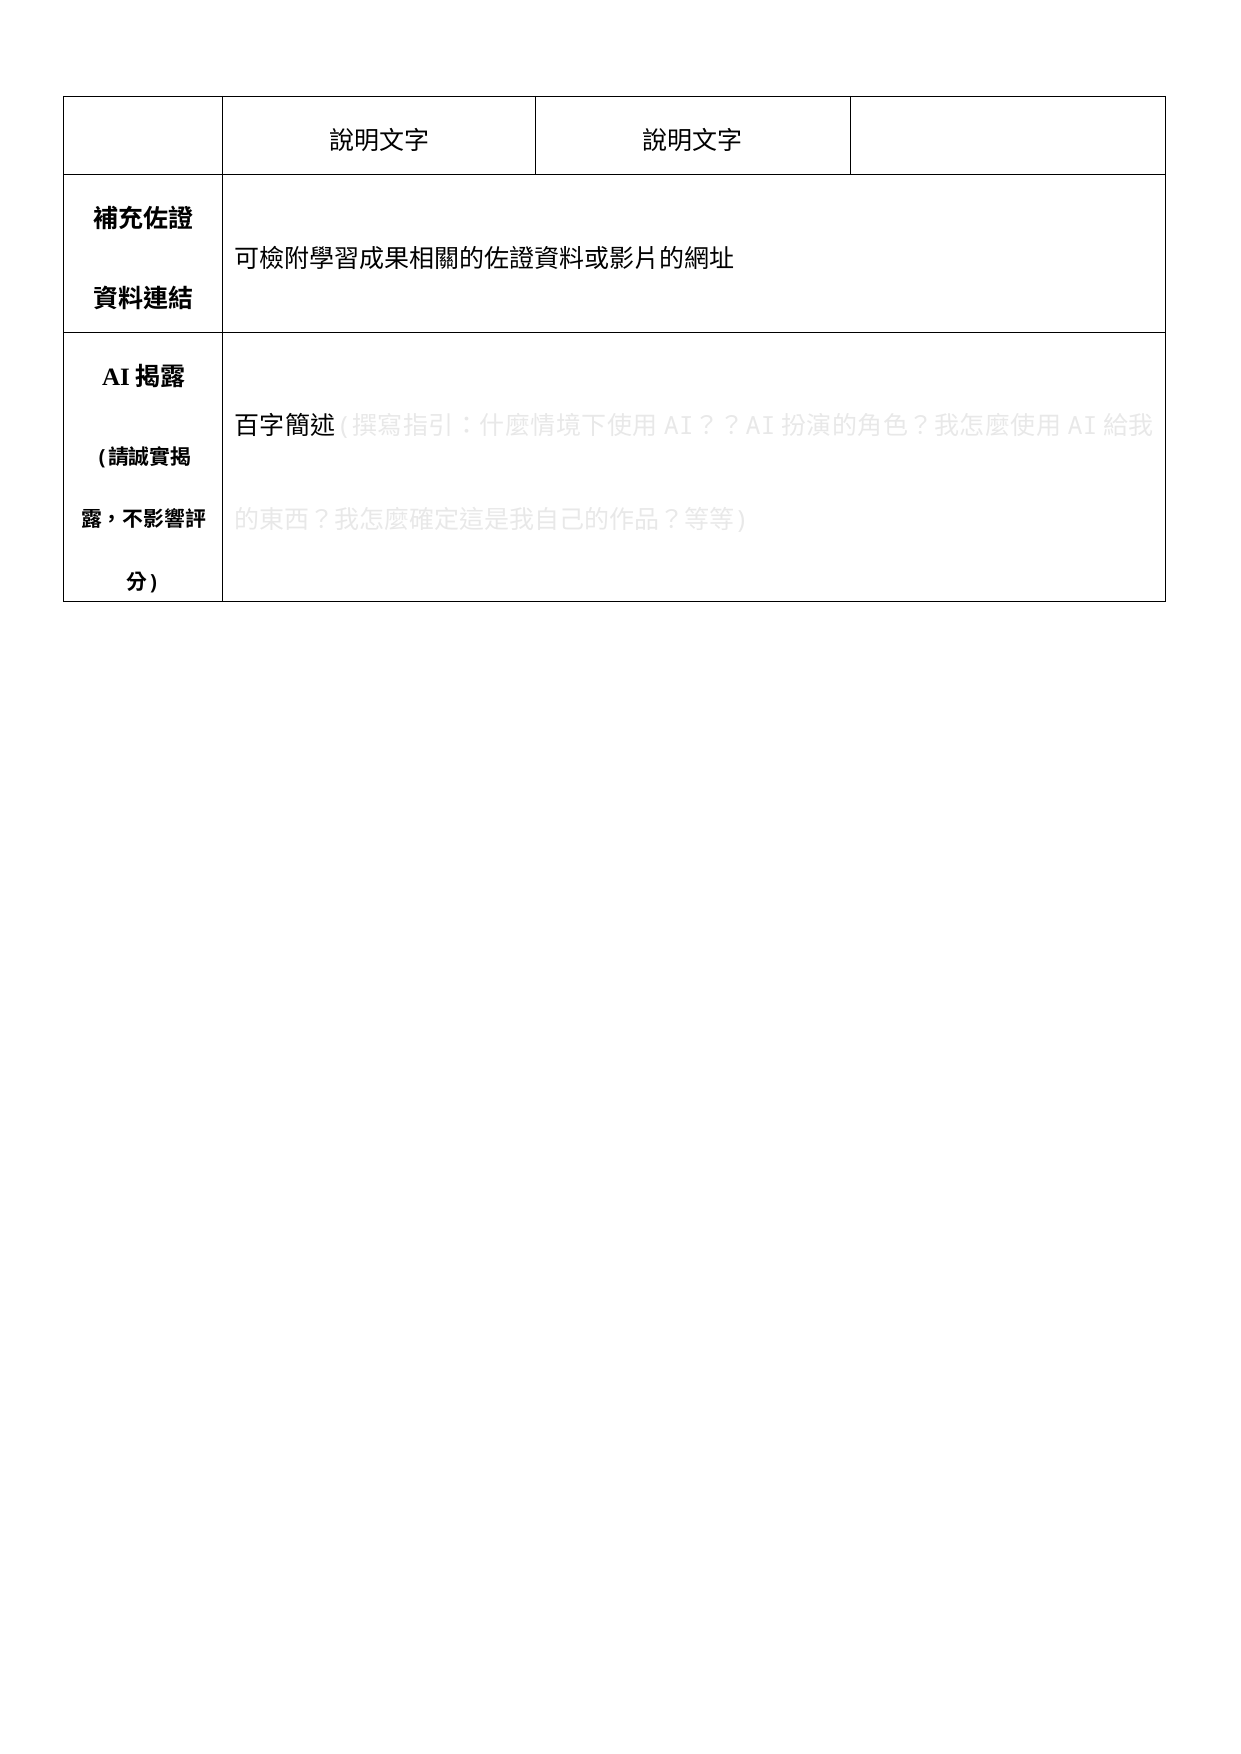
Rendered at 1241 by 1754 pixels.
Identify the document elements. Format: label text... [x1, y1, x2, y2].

table_cell 百字簡述(撰寫指引：什麼情境下使用AI？？AI扮演的角色？我怎麼使用AI給我的東西？我怎麼確定這是我自己的作品？等等) [223, 333, 1165, 601]
table_cell 可檢附學習成果相關的佐證資料或影片的網址 [223, 175, 1165, 332]
table_cell [64, 97, 222, 173]
table_cell 說明文字 [223, 97, 535, 173]
table_cell AI揭露 (請誠實揭露，不影響評分) [64, 333, 222, 601]
table_cell [851, 97, 1165, 173]
table_cell 補充佐證 資料連結 [64, 175, 222, 332]
table_cell 說明文字 [536, 97, 850, 173]
